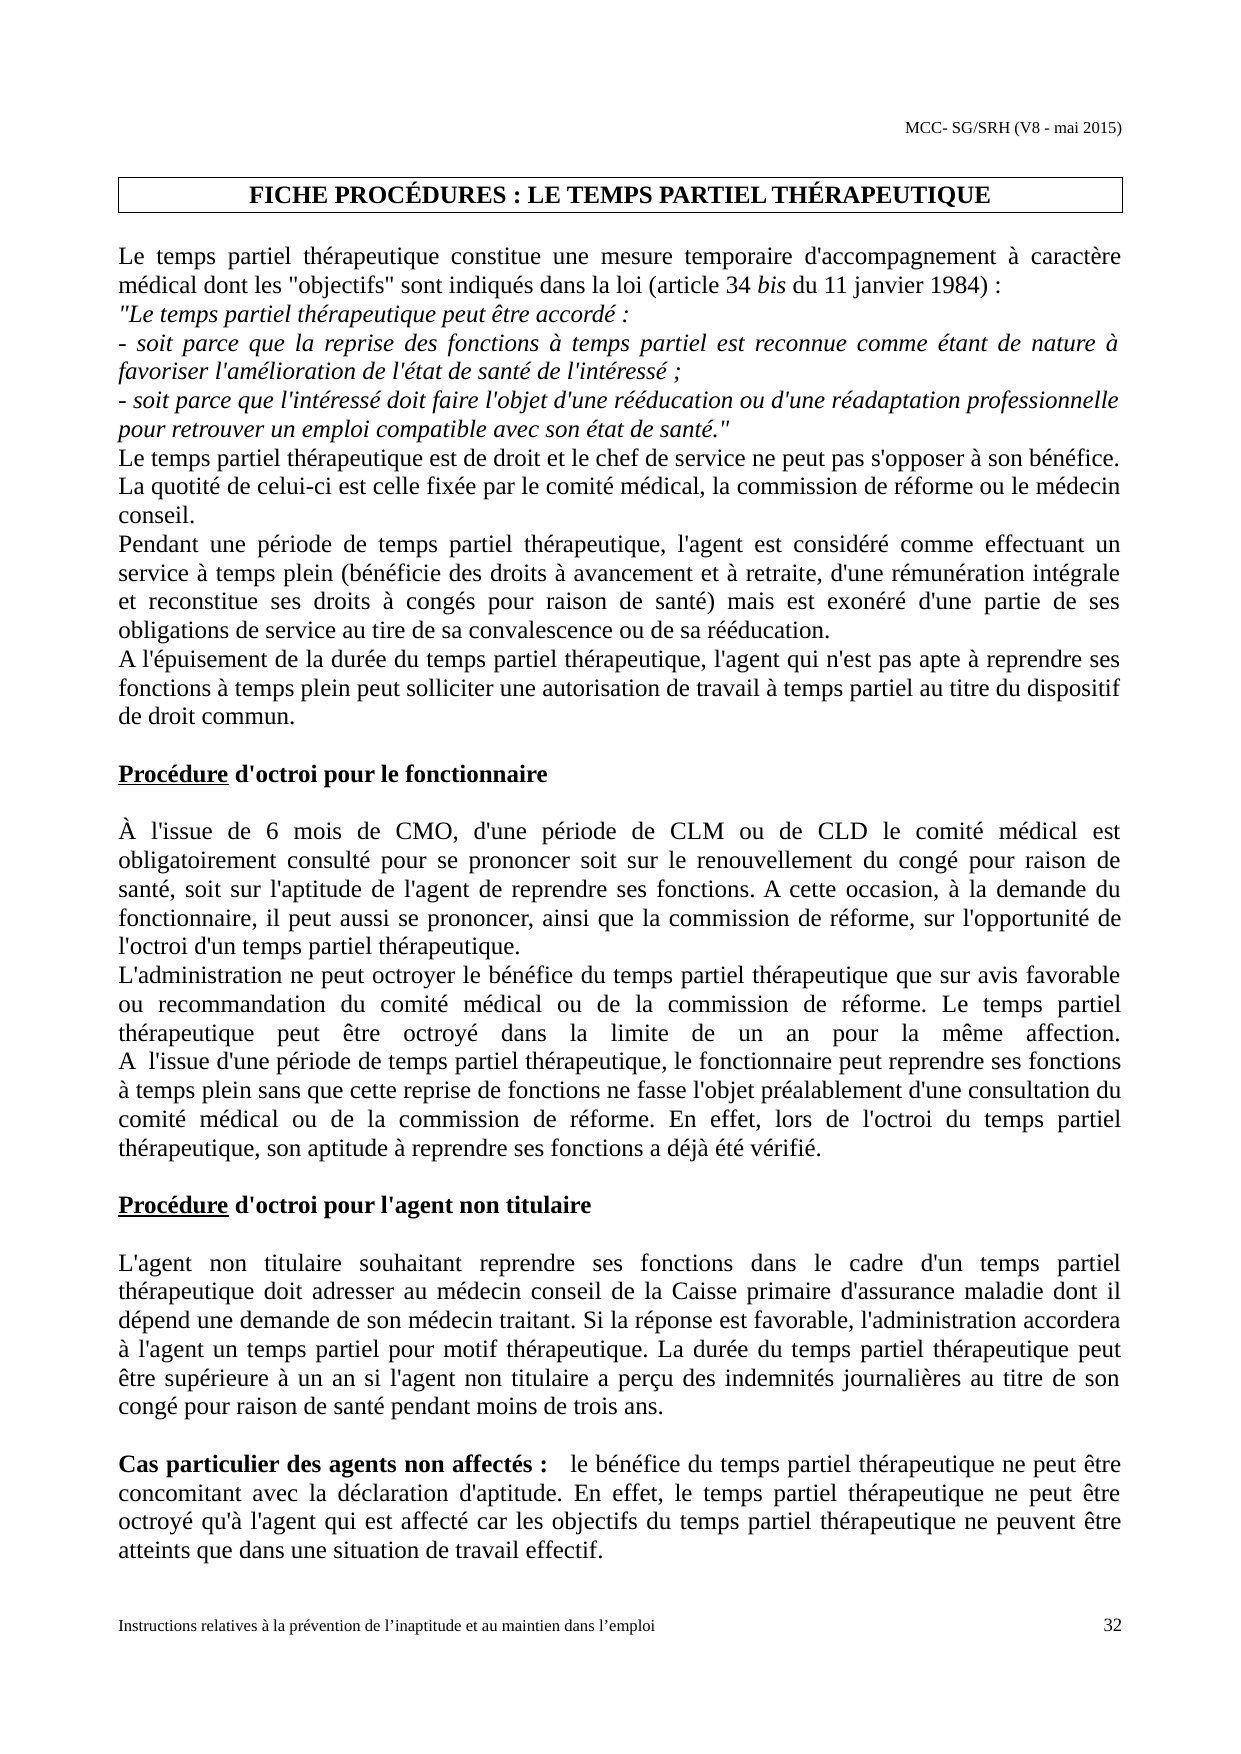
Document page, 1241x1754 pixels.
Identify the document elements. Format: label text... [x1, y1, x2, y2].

list L'agent non titulaire souhaitant reprendre ses fonctions dans le cadre d'un temps partiel thérapeutique doit adresser au médecin conseil de la Caisse primaire d'assurance maladie dont il dépend une demande de son médecin traitant. Si la réponse est favorable, l'administration accordera à l'agent un temps partiel pour motif thérapeutique. La durée du temps partiel thérapeutique peut être supérieure à un an si l'agent non titulaire a perçu des indemnités journalières au titre de son congé pour raison de santé pendant moins de trois ans. [118, 1248, 1122, 1420]
list Pendant une période de temps partiel thérapeutique, l'agent est considéré comme effectuant un service à temps plein (bénéficie des droits à avancement et à retraite, d'une rémunération intégrale et reconstitue ses droits à congés pour raison de santé) mais est exonéré d'une partie de ses obligations de service au tire de sa convalescence ou de sa rééducation. [118, 529, 1122, 644]
list Le temps partiel thérapeutique constitue une mesure temporaire d'accompagnement à caractère médical dont les "objectifs" sont indiqués dans la loi (article 34 bis du 11 janvier 1984) : [118, 241, 1122, 299]
list A l'épuisement de la durée du temps partiel thérapeutique, l'agent qui n'est pas apte à reprendre ses fonctions à temps plein peut solliciter une autorisation de travail à temps partiel au titre du dispositif de droit commun. [118, 644, 1122, 730]
list - soit parce que la reprise des fonctions à temps partiel est reconnue comme étant de nature à favoriser l'amélioration de l'état de santé de l'intéressé ; [118, 328, 1122, 385]
list "Le temps partiel thérapeutique peut être accordé : [118, 299, 1122, 328]
list Procédure d'octroi pour l'agent non titulaire [118, 1190, 1122, 1219]
list FICHE PROCÉDURES : LE TEMPS PARTIEL THÉRAPEUTIQUE [119, 178, 1122, 212]
list - soit parce que l'intéressé doit faire l'objet d'une rééducation ou d'une réadaptation professionnelle pour retrouver un emploi compatible avec son état de santé." [118, 385, 1122, 443]
list À l'issue de 6 mois de CMO, d'une période de CLM ou de CLD le comité médical est obligatoirement consulté pour se prononcer soit sur le renouvellement du congé pour raison de santé, soit sur l'aptitude de l'agent de reprendre ses fonctions. A cette occasion, à la demande du fonctionnaire, il peut aussi se prononcer, ainsi que la commission de réforme, sur l'opportunité de l'octroi d'un temps partiel thérapeutique. [118, 816, 1122, 960]
list Le temps partiel thérapeutique est de droit et le chef de service ne peut pas s'opposer à son bénéfice. La quotité de celui-ci est celle fixée par le comité médical, la commission de réforme ou le médecin conseil. [118, 443, 1122, 529]
list Cas particulier des agents non affectés : le bénéfice du temps partiel thérapeutique ne peut être concomitant avec la déclaration d'aptitude. En effet, le temps partiel thérapeutique ne peut être octroyé qu'à l'agent qui est affecté car les objectifs du temps partiel thérapeutique ne peuvent être atteints que dans une situation de travail effectif. [118, 1449, 1122, 1564]
list Procédure d'octroi pour le fonctionnaire [118, 759, 1122, 788]
list L'administration ne peut octroyer le bénéfice du temps partiel thérapeutique que sur avis favorable ou recommandation du comité médical ou de la commission de réforme. Le temps partiel thérapeutique peut être octroyé dans la limite de un an pour la même affection. A l'issue d'une période de temps partiel thérapeutique, le fonctionnaire peut reprendre ses fonctions à temps plein sans que cette reprise de fonctions ne fasse l'objet préalablement d'une consultation du comité médical ou de la commission de réforme. En effet, lors de l'octroi du temps partiel thérapeutique, son aptitude à reprendre ses fonctions a déjà été vérifié. [118, 960, 1122, 1161]
